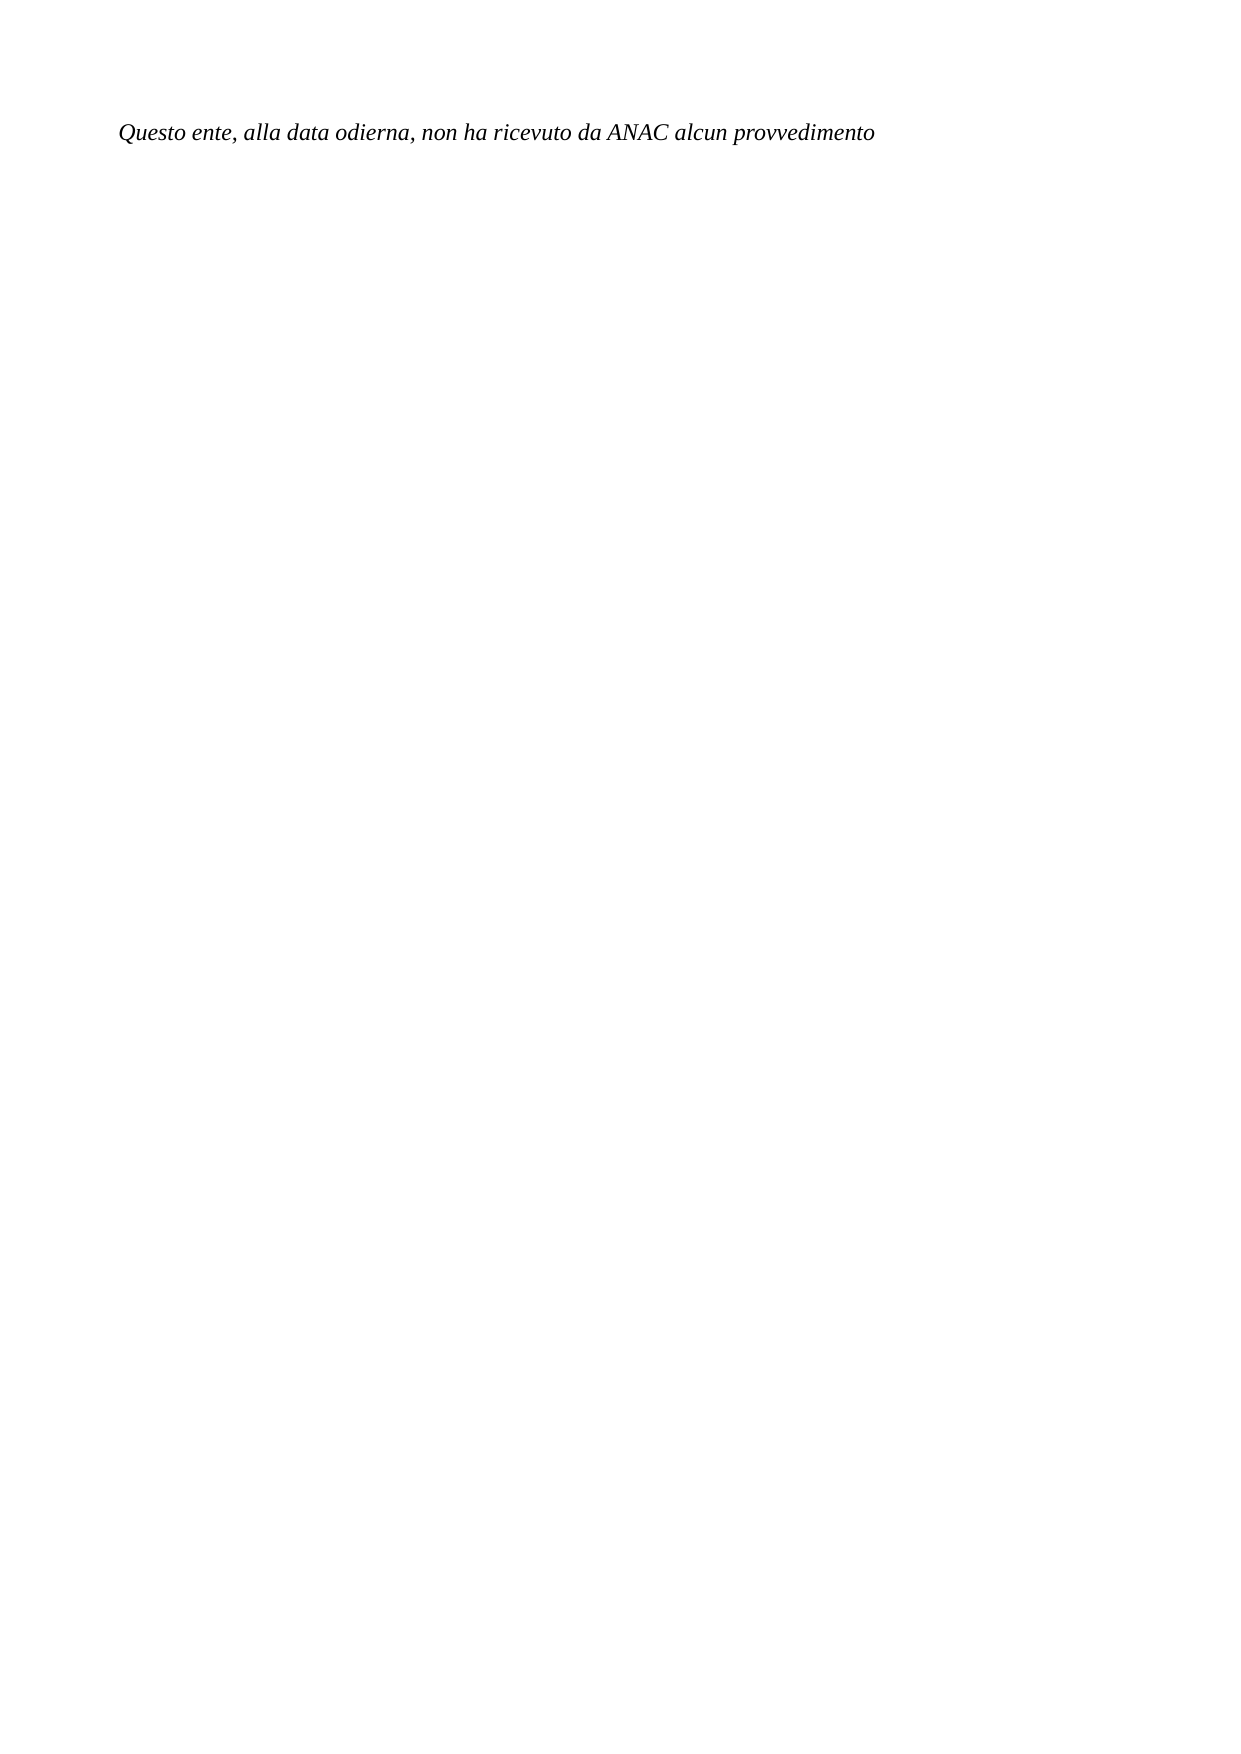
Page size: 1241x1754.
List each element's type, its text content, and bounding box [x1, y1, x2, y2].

text Questo ente, alla data odierna, non ha ricevuto da ANAC alcun provvedimento [118, 118, 1122, 146]
